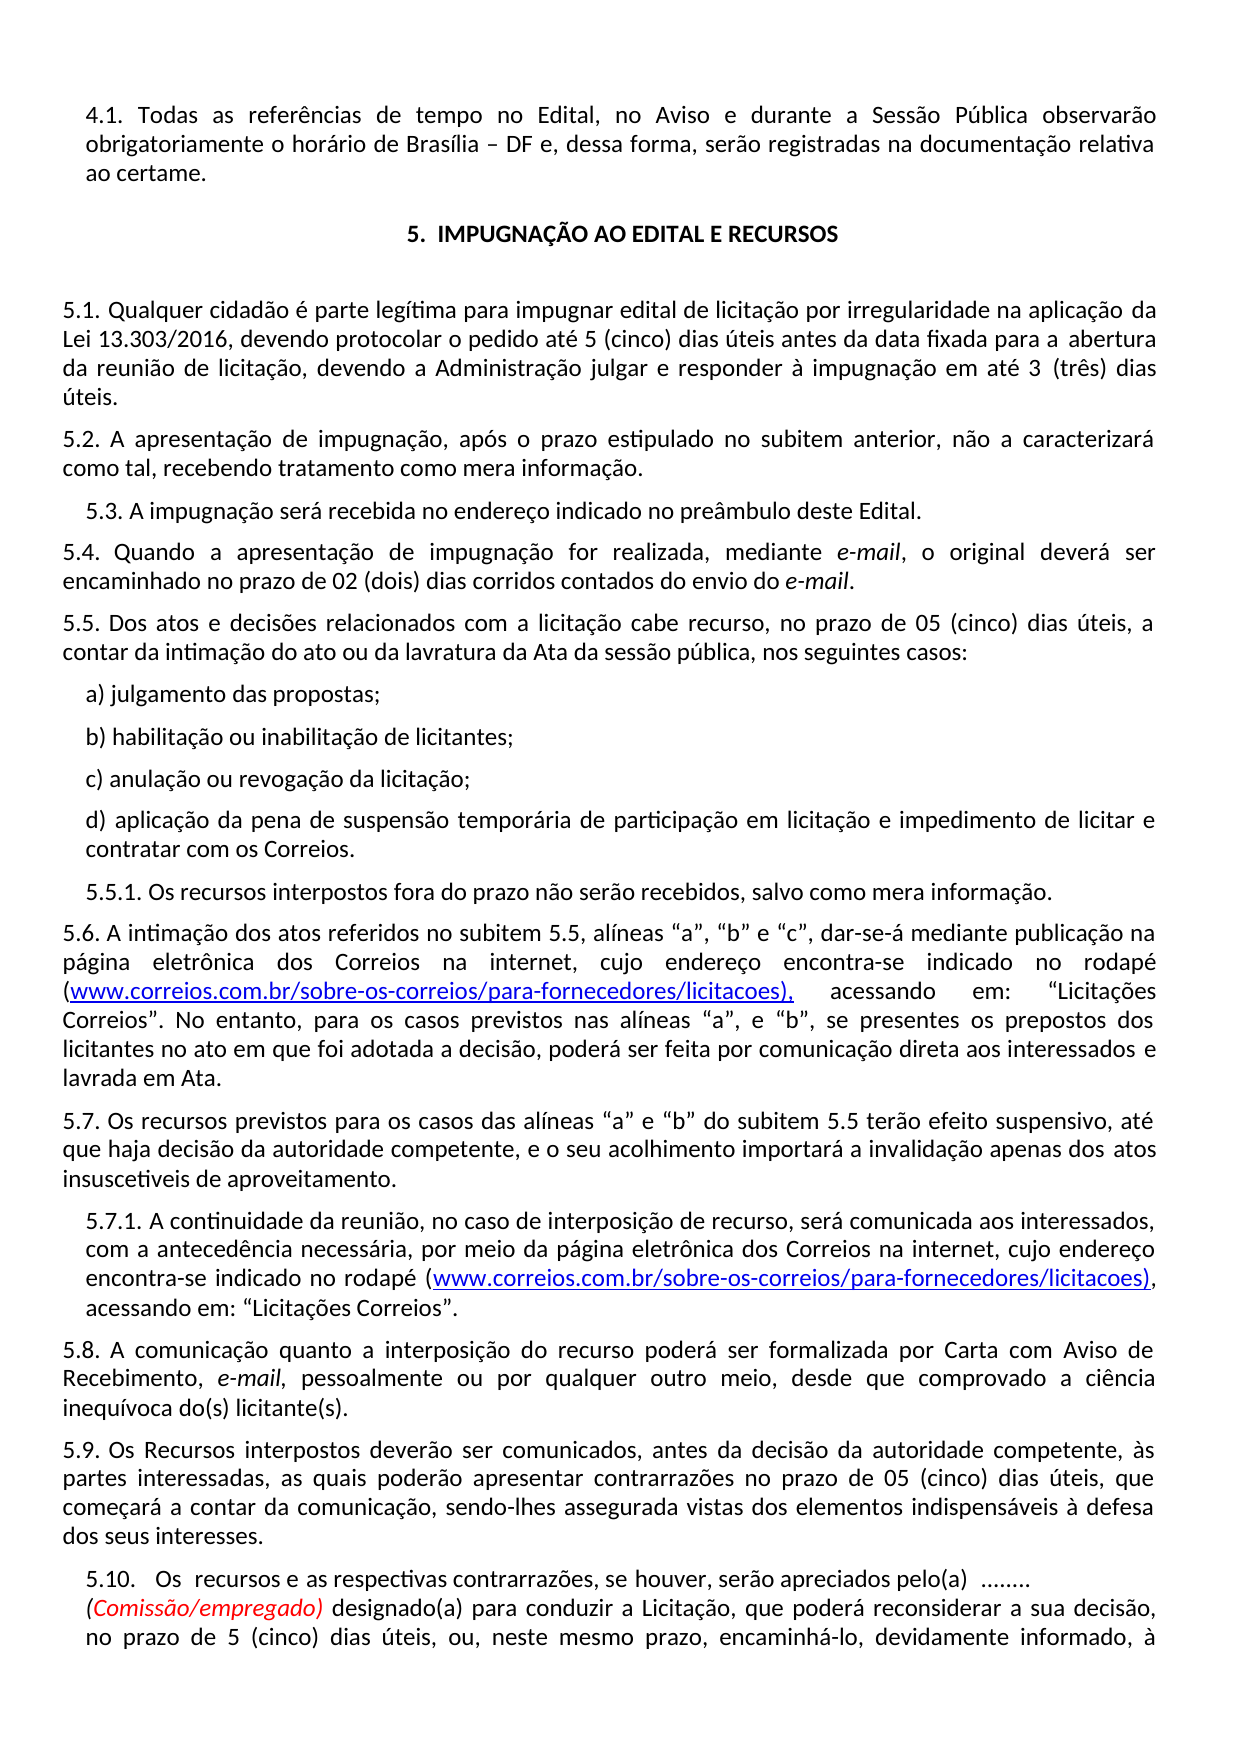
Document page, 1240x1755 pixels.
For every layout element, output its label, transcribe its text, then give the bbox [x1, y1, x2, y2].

list habilitação ou inabilitação de licitantes; [85, 721, 1181, 751]
list A intimação dos atos referidos no subitem 5.5, alíneas “a”, “b” e “c”, dar-se-á mediante publicação na página eletrônica dos Correios na internet, cujo endereço encontra-se indicado no rodapé (www.correios.com.br/sobre-os-correios/para-fornecedores/licitacoes), acessando em: “Licitações Correios”. No entanto, para os casos previstos nas alíneas “a”, e “b”, se presentes os prepostos dos licitantes no ato em que foi adotada a decisão, poderá ser feita por comunicação direta aos interessados e lavrada em Ata. [62, 919, 1156, 1093]
list Quando a apresentação de impugnação for realizada, mediante e-mail, o original deverá ser encaminhado no prazo de 02 (dois) dias corridos contados do envio do e-mail. [62, 538, 1156, 596]
list A comunicação quanto a interposição do recurso poderá ser formalizada por Carta com Aviso de Recebimento, e-mail, pessoalmente ou por qualquer outro meio, desde que comprovado a ciência inequívoca do(s) licitante(s). [62, 1335, 1156, 1422]
list Os Recursos interpostos deverão ser comunicados, antes da decisão da autoridade competente, às partes interessadas, as quais poderão apresentar contrarrazões no prazo de 05 (cinco) dias úteis, que começará a contar da comunicação, sendo-lhes assegurada vistas dos elementos indispensáveis à defesa dos seus interesses. [62, 1435, 1156, 1551]
list Qualquer cidadão é parte legítima para impugnar edital de licitação por irregularidade na aplicação da Lei 13.303/2016, devendo protocolar o pedido até 5 (cinco) dias úteis antes da data fixada para a abertura da reunião de licitação, devendo a Administração julgar e responder à impugnação em até 3 (três) dias úteis. [62, 296, 1156, 412]
list A apresentação de impugnação, após o prazo estipulado no subitem anterior, não a caracterizará como tal, recebendo tratamento como mera informação. [62, 425, 1156, 483]
list julgamento das propostas; [85, 678, 1181, 709]
list Os recursos e as respectivas contrarrazões, se houver, serão apreciados pelo(a) ........ [85, 1563, 1181, 1593]
list A impugnação será recebida no endereço indicado no preâmbulo deste Edital. [85, 495, 1181, 525]
list aplicação da pena de suspensão temporária de participação em licitação e impedimento de licitar e contratar com os Correios. [85, 806, 1156, 864]
list A continuidade da reunião, no caso de interposição de recurso, será comunicada aos interessados, com a antecedência necessária, por meio da página eletrônica dos Correios na internet, cujo endereço encontra-se indicado no rodapé (www.correios.com.br/sobre-os-correios/para-fornecedores/licitacoes), acessando em: “Licitações Correios”. [85, 1206, 1157, 1322]
list IMPUGNAÇÃO AO EDITAL E RECURSOS [407, 218, 1181, 248]
list Os recursos previstos para os casos das alíneas “a” e “b” do subitem 5.5 terão efeito suspensivo, até que haja decisão da autoridade competente, e o seu acolhimento importará a invalidação apenas dos atos insuscetiveis de aproveitamento. [62, 1106, 1156, 1193]
list Os recursos interpostos fora do prazo não serão recebidos, salvo como mera informação. [85, 876, 1181, 906]
list Dos atos e decisões relacionados com a licitação cabe recurso, no prazo de 05 (cinco) dias úteis, a contar da intimação do ato ou da lavratura da Ata da sessão pública, nos seguintes casos: [62, 608, 1156, 666]
text 4.1. Todas as referências de tempo no Edital, no Aviso e durante a Sessão Pública observarão obrigatoriamente o horário de Brasília – DF e, dessa forma, serão registradas na documentação relativa ao certame. [85, 100, 1157, 187]
text (Comissão/empregado) designado(a) para conduzir a Licitação, que poderá reconsiderar a sua decisão, no prazo de 5 (cinco) dias úteis, ou, neste mesmo prazo, encaminhá-lo, devidamente informado, à [85, 1594, 1157, 1652]
list anulação ou revogação da licitação; [85, 763, 1181, 793]
